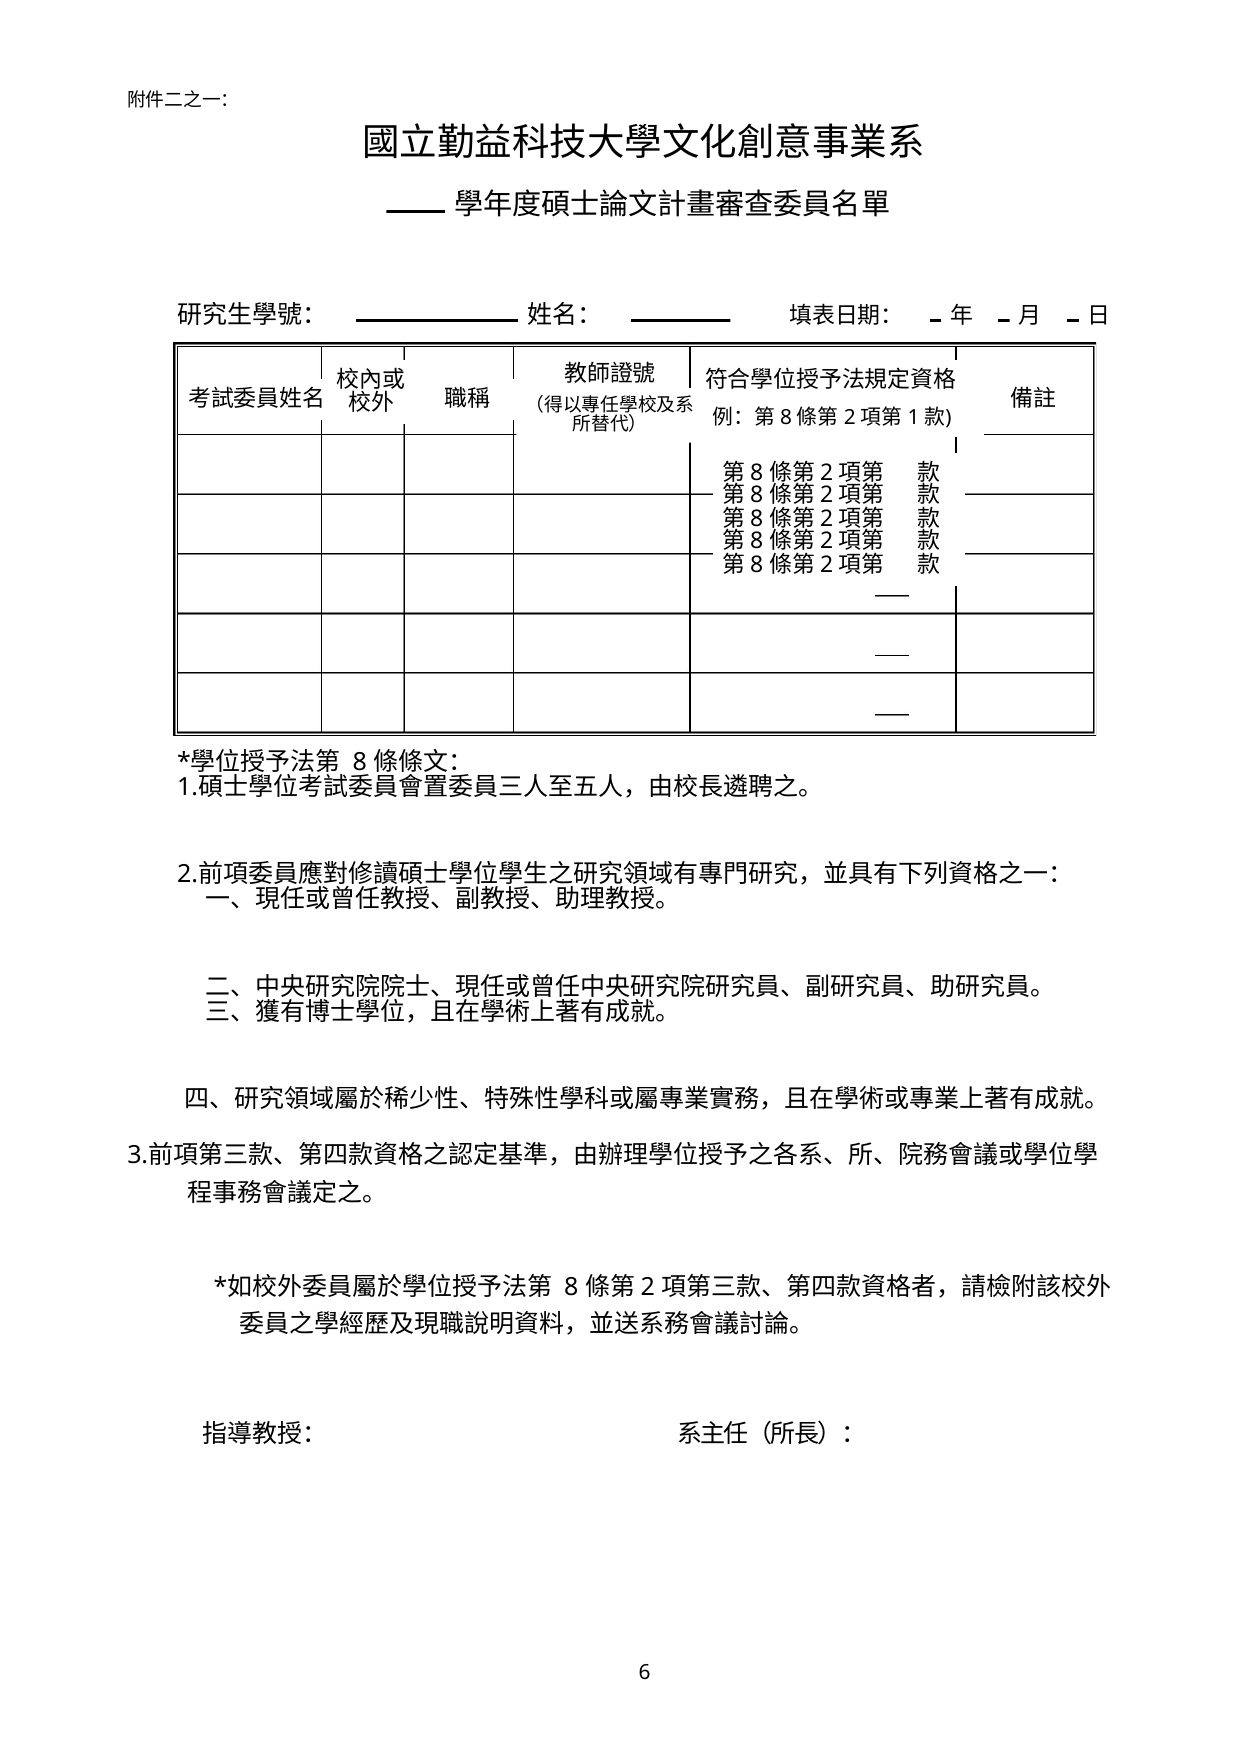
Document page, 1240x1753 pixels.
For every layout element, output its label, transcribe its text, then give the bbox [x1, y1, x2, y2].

text 年 [950, 306, 989, 328]
text 研究生學號： [177, 304, 347, 329]
text 第 8條第 2項第 [722, 531, 899, 554]
picture [173, 342, 1097, 736]
text 2.前項委員應對修讀碩士學位學生之研究領域有專門研究，並具有下列資格之一： [177, 863, 1194, 888]
text 日 [1088, 306, 1127, 328]
text 四、研究領域屬於稀少性、特殊性學科或屬專業實務，且在學術或專業上著有成就。 [184, 1088, 1231, 1113]
text 二、中央研究院院士、現任或曾任中央研究院研究員、副研究員、助研究員。 [205, 975, 1165, 1000]
text 職稱 [444, 388, 507, 411]
text 姓名： [527, 304, 622, 329]
text 第 8條第 2項第 [722, 462, 899, 484]
text 第 8條第 2項第 [722, 508, 899, 531]
text 教師證號 [564, 363, 672, 387]
text 款 [917, 462, 957, 484]
text (例：第 8條第 2項第 1款) [713, 408, 976, 428]
text 委員之學經歷及現職說明資料，並送系務會議討論。 [239, 1313, 883, 1338]
text 6 [638, 1661, 662, 1684]
text 系主任（所長）： [677, 1423, 897, 1448]
text 備註 [1011, 388, 1073, 411]
text 1.碩士學位考試委員會置委員三人至五人，由校長遴聘之。 [177, 775, 907, 800]
text 符合學位授予法規定資格 [705, 369, 978, 392]
text 填表日期： [789, 306, 921, 328]
text 第 8條第 2項第 [722, 554, 899, 577]
text 款 [917, 554, 957, 577]
text （得以專任學校及系 [525, 396, 704, 415]
text *學位授予法第 8 條條文： [177, 750, 907, 775]
text 款 [917, 484, 957, 508]
text 校內或 [336, 369, 422, 392]
text 一、現任或曾任教授、副教授、助理教授。 [205, 888, 1194, 913]
text 款 [917, 531, 957, 554]
text 國立勤益科技大學文化創意事業系 [362, 125, 992, 162]
text 所替代） [572, 415, 704, 434]
text 月 [1019, 306, 1058, 328]
text *如校外委員屬於學位授予法第 8 條第 2項第三款、第四款資格者，請檢附該校外 [213, 1275, 1231, 1300]
text 學年度碩士論文計畫審查委員名單 [454, 191, 941, 220]
text 校外 [348, 392, 422, 415]
text 附件二之一： [127, 91, 250, 110]
text 3.前項第三款、第四款資格之認定基準，由辦理學位授予之各系、所、院務會議或學位學 [127, 1144, 1231, 1169]
text 程事務會議定之。 [187, 1181, 407, 1206]
text 三、獲有博士學位，且在學術上著有成就。 [205, 1000, 1165, 1025]
text 指導教授： [202, 1423, 347, 1448]
text 款 [917, 508, 957, 531]
text 第 8條第 2項第 [722, 484, 899, 508]
text 考試委員姓名 [188, 388, 327, 411]
